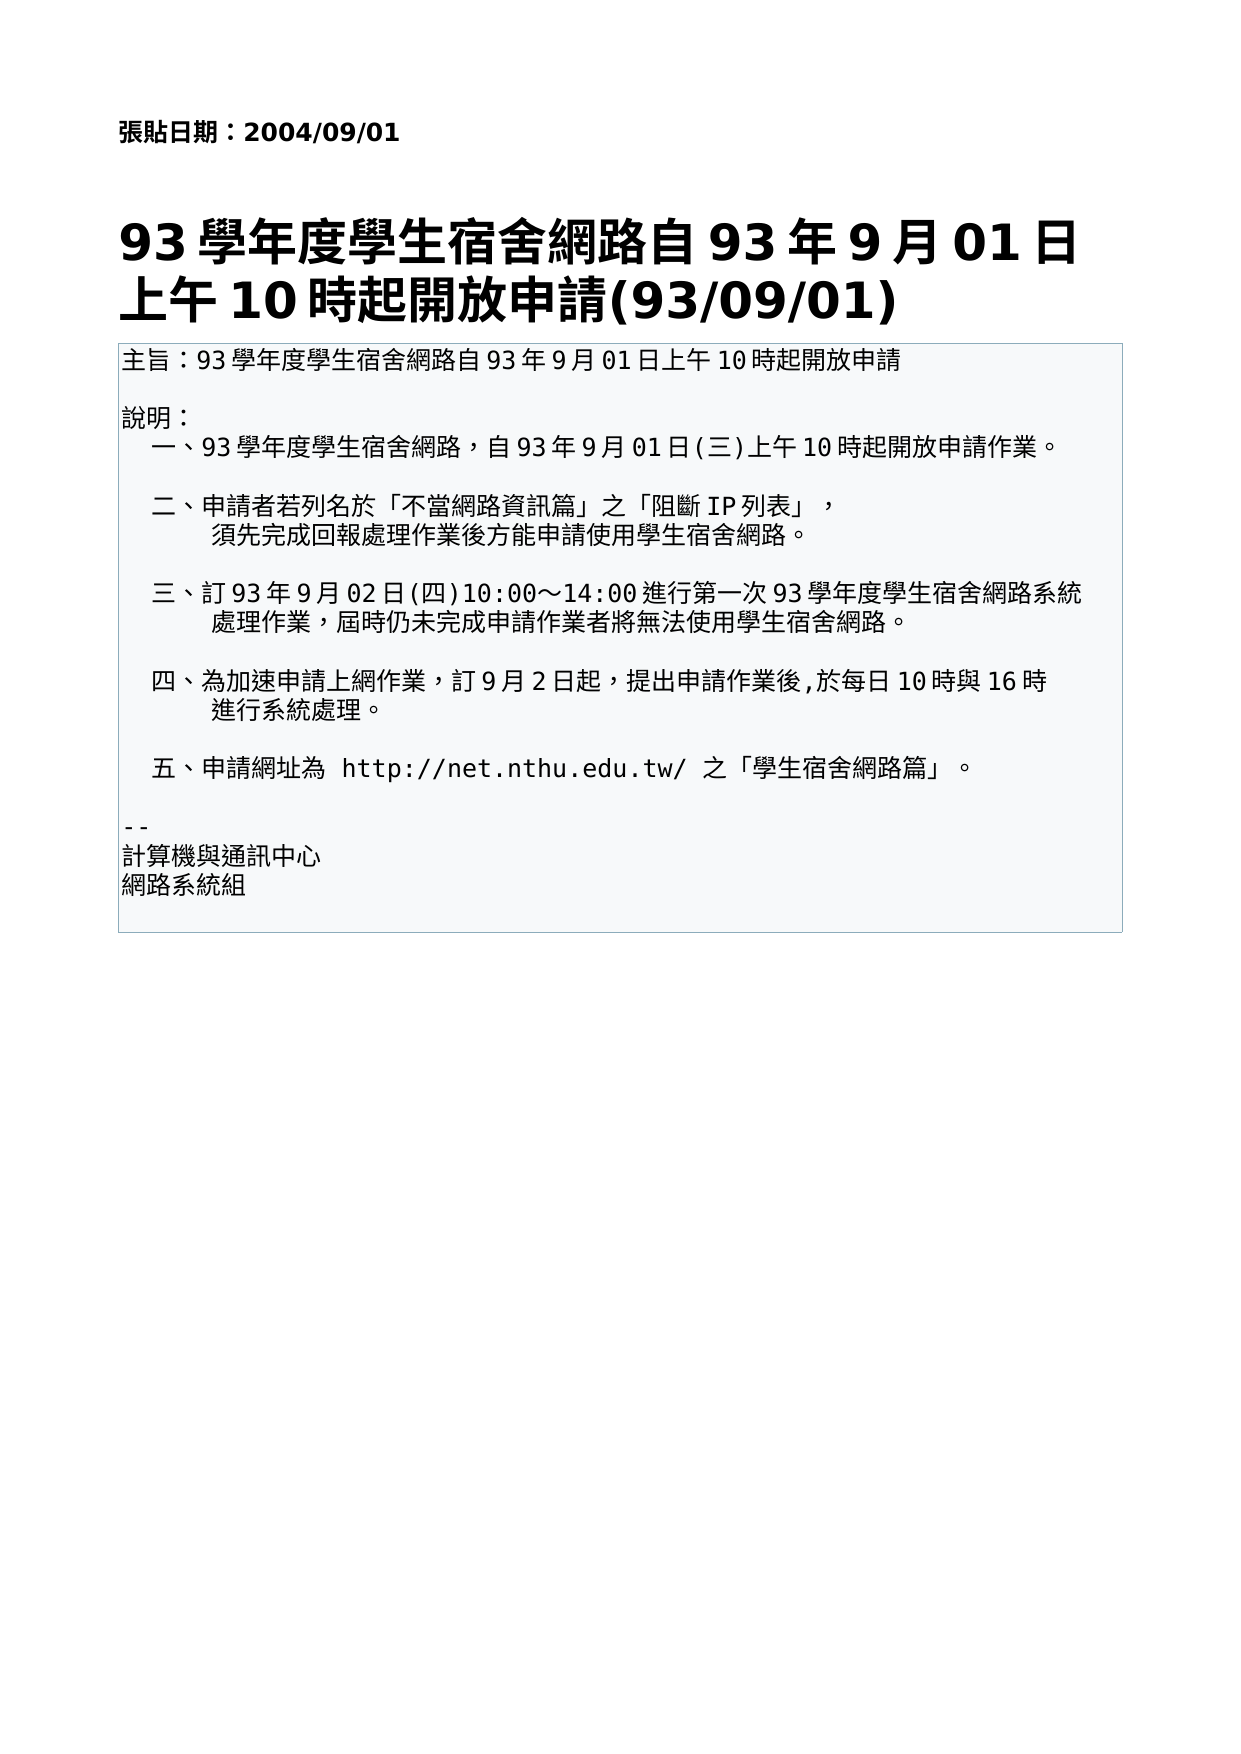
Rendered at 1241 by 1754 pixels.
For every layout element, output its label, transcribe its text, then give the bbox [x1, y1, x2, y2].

text 張貼日期：2004/09/01 [118, 118, 1122, 176]
text 主旨：93學年度學生宿舍網路自93年9月01日上午10時起開放申請 說明： 一、93學年度學生宿舍網路，自93年9月01日(三)上午10時起開放申請作業。 二、申請者若列名於「不當網路資訊篇」之「阻斷IP列表」， 須先完成回報處理作業後方能申請使用學生宿舍網路。 三、訂93年9月02日(四)10:00～14:00進行第一次93學年度學生宿舍網路系統 處理作業，屆時仍未完成申請作業者將無法使用學生宿舍網路。 四、為加速申請上網作業，訂9月2日起，提出申請作業後,於每日10時與16時 進行系統處理。 五、申請網址為 http://net.nthu.edu.tw/ 之「學生宿舍網路篇」。 -- 計算機與通訊中心 網路系統組 [119, 344, 1122, 932]
subtitle 93學年度學生宿舍網路自93年9月01日上午10時起開放申請(93/09/01) [118, 214, 1122, 330]
